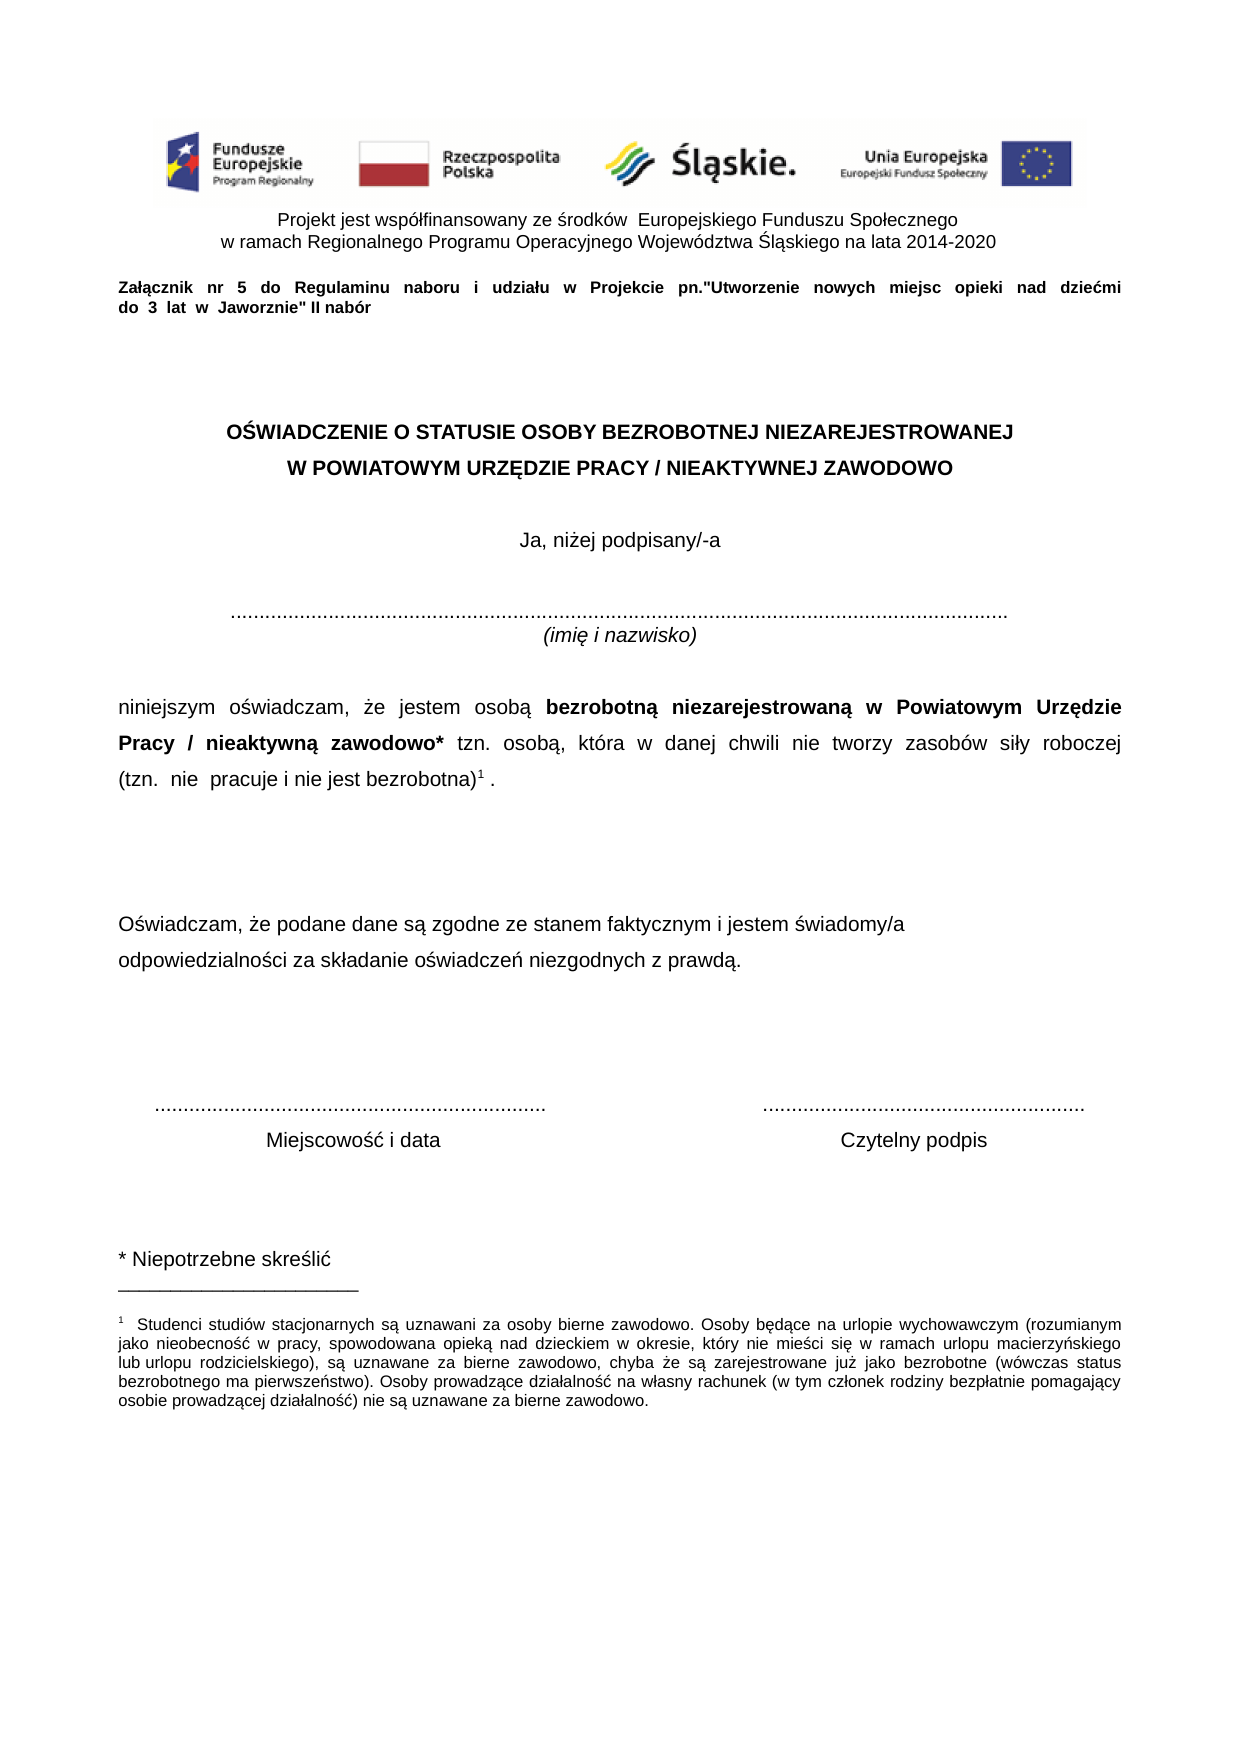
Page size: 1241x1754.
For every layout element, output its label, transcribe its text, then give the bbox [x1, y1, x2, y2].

picture [152, 118, 1088, 209]
text .................................................................... ........................................................ [118, 1092, 1122, 1116]
text odpowiedzialności za składanie oświadczeń niezgodnych z prawdą. [118, 948, 1122, 972]
text * Niepotrzebne skreślić [118, 1247, 1122, 1271]
text Załącznik nr 5 do Regulaminu naboru i udziału w Projekcie pn."Utworzenie nowych miejsc opieki nad dziećmi do 3 lat w Jaworznie" II nabór [118, 278, 1122, 317]
text (imię i nazwisko) [118, 623, 1122, 647]
text 1 Studenci studiów stacjonarnych są uznawani za osoby bierne zawodowo. Osoby będące na urlopie wychowawczym (rozumianym jako nieobecność w pracy, spowodowana opieką nad dzieckiem w okresie, który nie mieści się w ramach urlopu macierzyńskiego lub urlopu rodzicielskiego), są uznawane za bierne zawodowo, chyba że są zarejestrowane już jako bezrobotne (wówczas status bezrobotnego ma pierwszeństwo). Osoby prowadzące działalność na własny rachunek (w tym członek rodziny bezpłatnie pomagający osobie prowadzącej działalność) nie są uznawane za bierne zawodowo. [118, 1314, 1122, 1410]
text Miejscowość i data Czytelny podpis [118, 1127, 1122, 1151]
text _______________________ [118, 1271, 1122, 1293]
text Projekt jest współfinansowany ze środków Europejskiego Funduszu Społecznego [118, 197, 1122, 230]
text niniejszym oświadczam, że jestem osobą bezrobotną niezarejestrowaną w Powiatowym Urzędzie Pracy / nieaktywną zawodowo* tzn. osobą, która w danej chwili nie tworzy zasobów siły roboczej (tzn. nie pracuje i nie jest bezrobotna)1 . [118, 695, 1122, 791]
text Oświadczam, że podane dane są zgodne ze stanem faktycznym i jestem świadomy/a [118, 912, 1122, 936]
text ....................................................................................................................................... [118, 599, 1122, 623]
text w ramach Regionalnego Programu Operacyjnego Województwa Śląskiego na lata 2014-2020 [94, 230, 1122, 252]
text Ja, niżej podpisany/-a [118, 527, 1122, 551]
text OŚWIADCZENIE O STATUSIE OSOBY BEZROBOTNEJ NIEZAREJESTROWANEJ W POWIATOWYM URZĘDZIE PRACY / NIEAKTYWNEJ ZAWODOWO [118, 420, 1122, 479]
